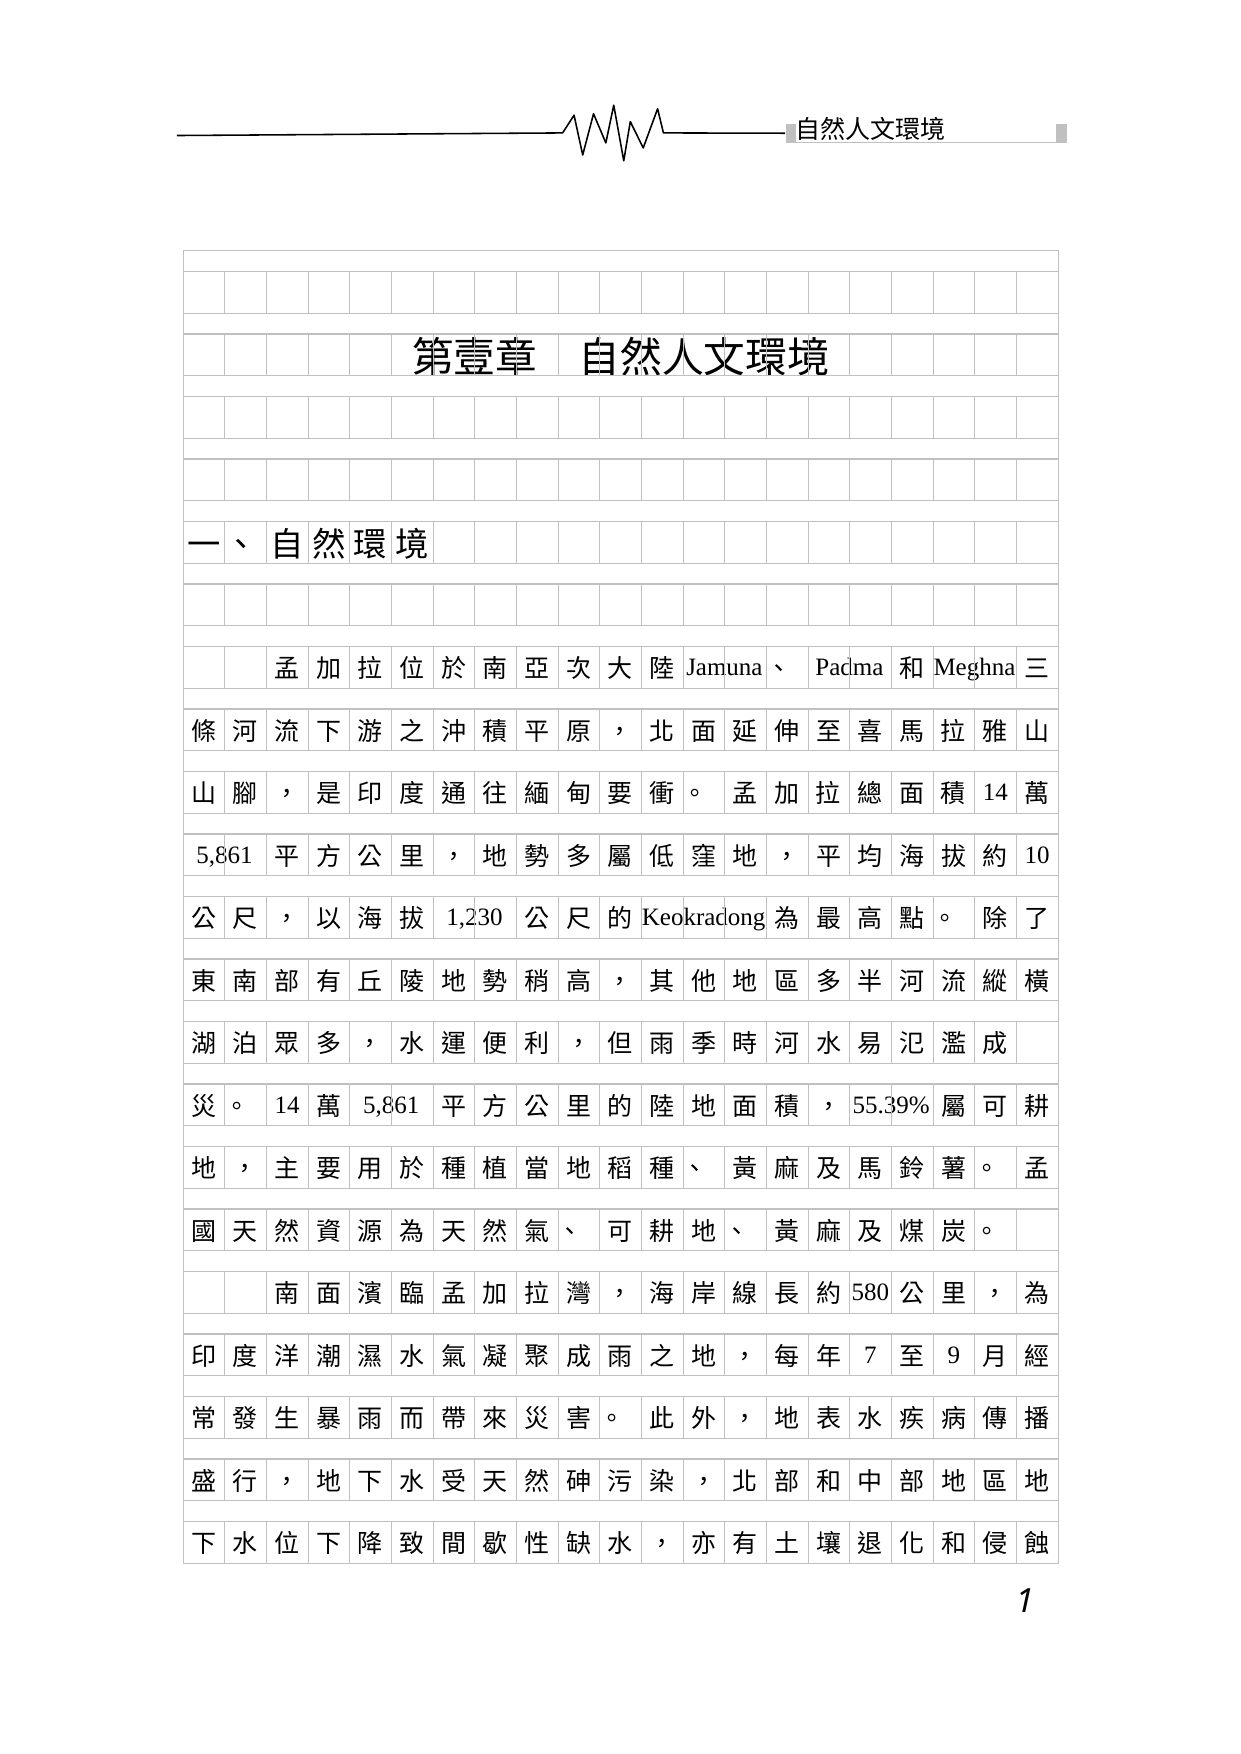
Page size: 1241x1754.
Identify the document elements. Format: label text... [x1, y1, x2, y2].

text 下 [309, 1522, 349, 1563]
text 海 [642, 1272, 683, 1313]
text 、 [225, 522, 266, 563]
text 第壹章 自然人文環境 [975, 335, 1016, 375]
text 孟加拉位於南亞次大陸Jamuna、Padma和Meghna三條河流下游之沖積平原，北面延伸至喜馬拉雅山山腳，是印度通往緬甸要衝。孟加拉總面積14萬5,861平方公里，地勢多屬低窪地，平均海拔約10公尺，以海拔1,230公尺的Keokradong為最高點。除了東南部有丘陵地勢稍高，其他地區多半河流縱橫湖泊眾多，水運便利，但雨季時河水易氾濫成災。14萬5,861平方公里的陸地面積，55.39%屬可耕地，主要用於種植當地稻種、黃麻及馬鈴薯。孟國天然資源為天然氣、可耕地、黃麻及煤炭。 [184, 814, 1058, 833]
text 公 [892, 1272, 933, 1313]
text 性 [517, 1522, 558, 1563]
text 病 [934, 1397, 974, 1438]
text ， [600, 1272, 641, 1313]
text 灣 [559, 1272, 599, 1313]
text 第壹章 自然人文環境 [684, 357, 699, 375]
text 部 [892, 1460, 933, 1500]
text 第壹章 自然人文環境 [392, 335, 433, 375]
text 孟加拉位於南亞次大陸Jamuna、Padma和Meghna三條河流下游之沖積平原，北面延伸至喜馬拉雅山山腳，是印度通往緬甸要衝。孟加拉總面積14萬5,861平方公里，地勢多屬低窪地，平均海拔約10公尺，以海拔1,230公尺的Keokradong為最高點。除了東南部有丘陵地勢稍高，其他地區多半河流縱橫湖泊眾多，水運便利，但雨季時河水易氾濫成災。14萬5,861平方公里的陸地面積，55.39%屬可耕地，主要用於種植當地稻種、黃麻及馬鈴薯。孟國天然資源為天然氣、可耕地、黃麻及煤炭。 [184, 1189, 1058, 1208]
text 第壹章 自然人文環境 [225, 335, 266, 375]
text 傳 [975, 1397, 1016, 1438]
text 第壹章 自然人文環境 [600, 335, 641, 375]
text 第壹章 自然人文環境 [850, 335, 891, 375]
text 經 [1017, 1335, 1058, 1375]
text 侵 [975, 1522, 1016, 1563]
text [767, 522, 808, 563]
text 第壹章 自然人文環境 [267, 335, 308, 375]
text 9 [934, 1335, 974, 1375]
text 孟加拉位於南亞次大陸Jamuna、Padma和Meghna三條河流下游之沖積平原，北面延伸至喜馬拉雅山山腳，是印度通往緬甸要衝。孟加拉總面積14萬5,861平方公里，地勢多屬低窪地，平均海拔約10公尺，以海拔1,230公尺的Keokradong為最高點。除了東南部有丘陵地勢稍高，其他地區多半河流縱橫湖泊眾多，水運便利，但雨季時河水易氾濫成災。14萬5,861平方公里的陸地面積，55.39%屬可耕地，主要用於種植當地稻種、黃麻及馬鈴薯。孟國天然資源為天然氣、可耕地、黃麻及煤炭。 [184, 1064, 1058, 1083]
text 北 [725, 1460, 766, 1500]
text 孟加拉位於南亞次大陸Jamuna、Padma和Meghna三條河流下游之沖積平原，北面延伸至喜馬拉雅山山腳，是印度通往緬甸要衝。孟加拉總面積14萬5,861平方公里，地勢多屬低窪地，平均海拔約10公尺，以海拔1,230公尺的Keokradong為最高點。除了東南部有丘陵地勢稍高，其他地區多半河流縱橫湖泊眾多，水運便利，但雨季時河水易氾濫成災。14萬5,861平方公里的陸地面積，55.39%屬可耕地，主要用於種植當地稻種、黃麻及馬鈴薯。孟國天然資源為天然氣、可耕地、黃麻及煤炭。 [184, 626, 1058, 646]
text 發 [225, 1397, 266, 1438]
text 線 [725, 1272, 766, 1313]
text [184, 1376, 1058, 1396]
text 位 [267, 1522, 308, 1563]
text 地 [934, 1460, 974, 1500]
text [184, 1439, 1058, 1458]
text [684, 522, 724, 563]
text 第壹章 自然人文環境 [892, 335, 933, 375]
text ， [725, 1335, 766, 1375]
text 環 [350, 522, 391, 563]
text 凝 [475, 1335, 516, 1375]
text 自 [267, 522, 308, 563]
text 疾 [892, 1397, 933, 1438]
text [184, 1251, 1058, 1271]
text [809, 522, 849, 563]
text 第壹章 自然人文環境 [809, 335, 849, 375]
text 和 [934, 1522, 974, 1563]
text [892, 522, 933, 563]
text 7 [850, 1335, 891, 1375]
text 聚 [517, 1335, 558, 1375]
text 下 [184, 1522, 224, 1563]
text 中 [850, 1460, 891, 1500]
text [434, 522, 474, 563]
text 面 [309, 1272, 349, 1313]
text [559, 522, 599, 563]
text [642, 522, 683, 563]
text [975, 522, 1016, 563]
text 表 [809, 1397, 849, 1438]
text 而 [392, 1397, 433, 1438]
text 約 [809, 1272, 849, 1313]
text 第壹章 自然人文環境 [934, 335, 974, 375]
text 染 [642, 1460, 683, 1500]
text ， [725, 1397, 766, 1438]
text 雨 [350, 1397, 391, 1438]
text 第壹章 自然人文環境 [184, 314, 1058, 333]
text 濕 [350, 1335, 391, 1375]
text ， [642, 1522, 683, 1563]
text 年 [809, 1335, 849, 1375]
text 下 [350, 1460, 391, 1500]
text 災 [517, 1397, 558, 1438]
text 暴 [309, 1397, 349, 1438]
text 580 [850, 1272, 891, 1313]
text 孟加拉位於南亞次大陸Jamuna、Padma和Meghna三條河流下游之沖積平原，北面延伸至喜馬拉雅山山腳，是印度通往緬甸要衝。孟加拉總面積14萬5,861平方公里，地勢多屬低窪地，平均海拔約10公尺，以海拔1,230公尺的Keokradong為最高點。除了東南部有丘陵地勢稍高，其他地區多半河流縱橫湖泊眾多，水運便利，但雨季時河水易氾濫成災。14萬5,861平方公里的陸地面積，55.39%屬可耕地，主要用於種植當地稻種、黃麻及馬鈴薯。孟國天然資源為天然氣、可耕地、黃麻及煤炭。 [184, 876, 1058, 896]
text ， [975, 1272, 1016, 1313]
text [1017, 522, 1058, 563]
text 地 [309, 1460, 349, 1500]
text 孟加拉位於南亞次大陸Jamuna、Padma和Meghna三條河流下游之沖積平原，北面延伸至喜馬拉雅山山腳，是印度通往緬甸要衝。孟加拉總面積14萬5,861平方公里，地勢多屬低窪地，平均海拔約10公尺，以海拔1,230公尺的Keokradong為最高點。除了東南部有丘陵地勢稍高，其他地區多半河流縱橫湖泊眾多，水運便利，但雨季時河水易氾濫成災。14萬5,861平方公里的陸地面積，55.39%屬可耕地，主要用於種植當地稻種、黃麻及馬鈴薯。孟國天然資源為天然氣、可耕地、黃麻及煤炭。 [184, 1126, 1058, 1146]
text 雨 [600, 1335, 641, 1375]
text 缺 [559, 1522, 599, 1563]
text 拉 [517, 1272, 558, 1313]
text 污 [600, 1460, 641, 1500]
text 地 [1017, 1460, 1058, 1500]
text 行 [225, 1460, 266, 1500]
text 水 [392, 1460, 433, 1500]
text 受 [434, 1460, 474, 1500]
text [475, 522, 516, 563]
text 度 [225, 1335, 266, 1375]
text 退 [850, 1522, 891, 1563]
text 來 [475, 1397, 516, 1438]
text 岸 [684, 1272, 724, 1313]
text 亦 [684, 1522, 724, 1563]
text 外 [684, 1397, 724, 1438]
text 長 [767, 1272, 808, 1313]
text 濱 [350, 1272, 391, 1313]
text 部 [767, 1460, 808, 1500]
text 壤 [809, 1522, 849, 1563]
text 害 [559, 1397, 599, 1438]
text [184, 1314, 1058, 1333]
text 然 [517, 1460, 558, 1500]
text [725, 522, 766, 563]
text 每 [767, 1335, 808, 1375]
text 第壹章 自然人文環境 [642, 335, 683, 375]
text [184, 1501, 1058, 1521]
text 孟 [434, 1272, 474, 1313]
text 南 [267, 1272, 308, 1313]
text 蝕 [1017, 1522, 1058, 1563]
text 第壹章 自然人文環境 [517, 335, 558, 375]
text 化 [892, 1522, 933, 1563]
text 孟加拉位於南亞次大陸Jamuna、Padma和Meghna三條河流下游之沖積平原，北面延伸至喜馬拉雅山山腳，是印度通往緬甸要衝。孟加拉總面積14萬5,861平方公里，地勢多屬低窪地，平均海拔約10公尺，以海拔1,230公尺的Keokradong為最高點。除了東南部有丘陵地勢稍高，其他地區多半河流縱橫湖泊眾多，水運便利，但雨季時河水易氾濫成災。14萬5,861平方公里的陸地面積，55.39%屬可耕地，主要用於種植當地稻種、黃麻及馬鈴薯。孟國天然資源為天然氣、可耕地、黃麻及煤炭。 [184, 939, 1058, 958]
text 間 [434, 1522, 474, 1563]
text 第壹章 自然人文環境 [350, 335, 391, 375]
text [184, 501, 1058, 521]
text 有 [725, 1522, 766, 1563]
text 一 [184, 522, 224, 563]
text 播 [1017, 1397, 1058, 1438]
text 和 [809, 1460, 849, 1500]
text 地 [684, 1335, 724, 1375]
text [934, 522, 974, 563]
text 第壹章 自然人文環境 [475, 335, 516, 375]
text 砷 [559, 1460, 599, 1500]
text 孟加拉位於南亞次大陸Jamuna、Padma和Meghna三條河流下游之沖積平原，北面延伸至喜馬拉雅山山腳，是印度通往緬甸要衝。孟加拉總面積14萬5,861平方公里，地勢多屬低窪地，平均海拔約10公尺，以海拔1,230公尺的Keokradong為最高點。除了東南部有丘陵地勢稍高，其他地區多半河流縱橫湖泊眾多，水運便利，但雨季時河水易氾濫成災。14萬5,861平方公里的陸地面積，55.39%屬可耕地，主要用於種植當地稻種、黃麻及馬鈴薯。孟國天然資源為天然氣、可耕地、黃麻及煤炭。 [184, 751, 1058, 771]
text 加 [475, 1272, 516, 1313]
text [850, 522, 891, 563]
text 潮 [309, 1335, 349, 1375]
text 第壹章 自然人文環境 [767, 335, 808, 375]
text 孟加拉位於南亞次大陸Jamuna、Padma和Meghna三條河流下游之沖積平原，北面延伸至喜馬拉雅山山腳，是印度通往緬甸要衝。孟加拉總面積14萬5,861平方公里，地勢多屬低窪地，平均海拔約10公尺，以海拔1,230公尺的Keokradong為最高點。除了東南部有丘陵地勢稍高，其他地區多半河流縱橫湖泊眾多，水運便利，但雨季時河水易氾濫成災。14萬5,861平方公里的陸地面積，55.39%屬可耕地，主要用於種植當地稻種、黃麻及馬鈴薯。孟國天然資源為天然氣、可耕地、黃麻及煤炭。 [184, 1001, 1058, 1021]
text 洋 [267, 1335, 308, 1375]
text 孟加拉位於南亞次大陸Jamuna、Padma和Meghna三條河流下游之沖積平原，北面延伸至喜馬拉雅山山腳，是印度通往緬甸要衝。孟加拉總面積14萬5,861平方公里，地勢多屬低窪地，平均海拔約10公尺，以海拔1,230公尺的Keokradong為最高點。除了東南部有丘陵地勢稍高，其他地區多半河流縱橫湖泊眾多，水運便利，但雨季時河水易氾濫成災。14萬5,861平方公里的陸地面積，55.39%屬可耕地，主要用於種植當地稻種、黃麻及馬鈴薯。孟國天然資源為天然氣、可耕地、黃麻及煤炭。 [184, 689, 1058, 708]
text 氣 [434, 1335, 474, 1375]
text 第壹章 自然人文環境 [1017, 335, 1058, 375]
text 第壹章 自然人文環境 [684, 335, 724, 375]
text 印 [184, 1335, 224, 1375]
text 臨 [392, 1272, 433, 1313]
text 為 [1017, 1272, 1058, 1313]
text 水 [850, 1397, 891, 1438]
text 第壹章 自然人文環境 [434, 335, 474, 375]
text 至 [892, 1335, 933, 1375]
text 里 [934, 1272, 974, 1313]
text 然 [309, 522, 349, 563]
text 常 [184, 1397, 224, 1438]
text 天 [475, 1460, 516, 1500]
text 水 [392, 1335, 433, 1375]
text ， [684, 1460, 724, 1500]
text 區 [975, 1460, 1016, 1500]
text 第壹章 自然人文環境 [184, 335, 224, 375]
text 月 [975, 1335, 1016, 1375]
text 致 [392, 1522, 433, 1563]
text [517, 522, 558, 563]
text ， [267, 1460, 308, 1500]
text 水 [600, 1522, 641, 1563]
text 。 [600, 1397, 641, 1438]
text 第壹章 自然人文環境 [725, 335, 766, 375]
text 生 [267, 1397, 308, 1438]
text 第壹章 自然人文環境 [667, 351, 683, 375]
text 水 [225, 1522, 266, 1563]
text 此 [642, 1397, 683, 1438]
text 之 [642, 1335, 683, 1375]
text 盛 [184, 1460, 224, 1500]
text [600, 522, 641, 563]
text 歇 [475, 1522, 516, 1563]
text 第壹章 自然人文環境 [559, 335, 599, 375]
text 成 [559, 1335, 599, 1375]
text 境 [392, 522, 433, 563]
text 降 [350, 1522, 391, 1563]
text 地 [767, 1397, 808, 1438]
text 土 [767, 1522, 808, 1563]
text 帶 [434, 1397, 474, 1438]
text 第壹章 自然人文環境 [309, 335, 349, 375]
